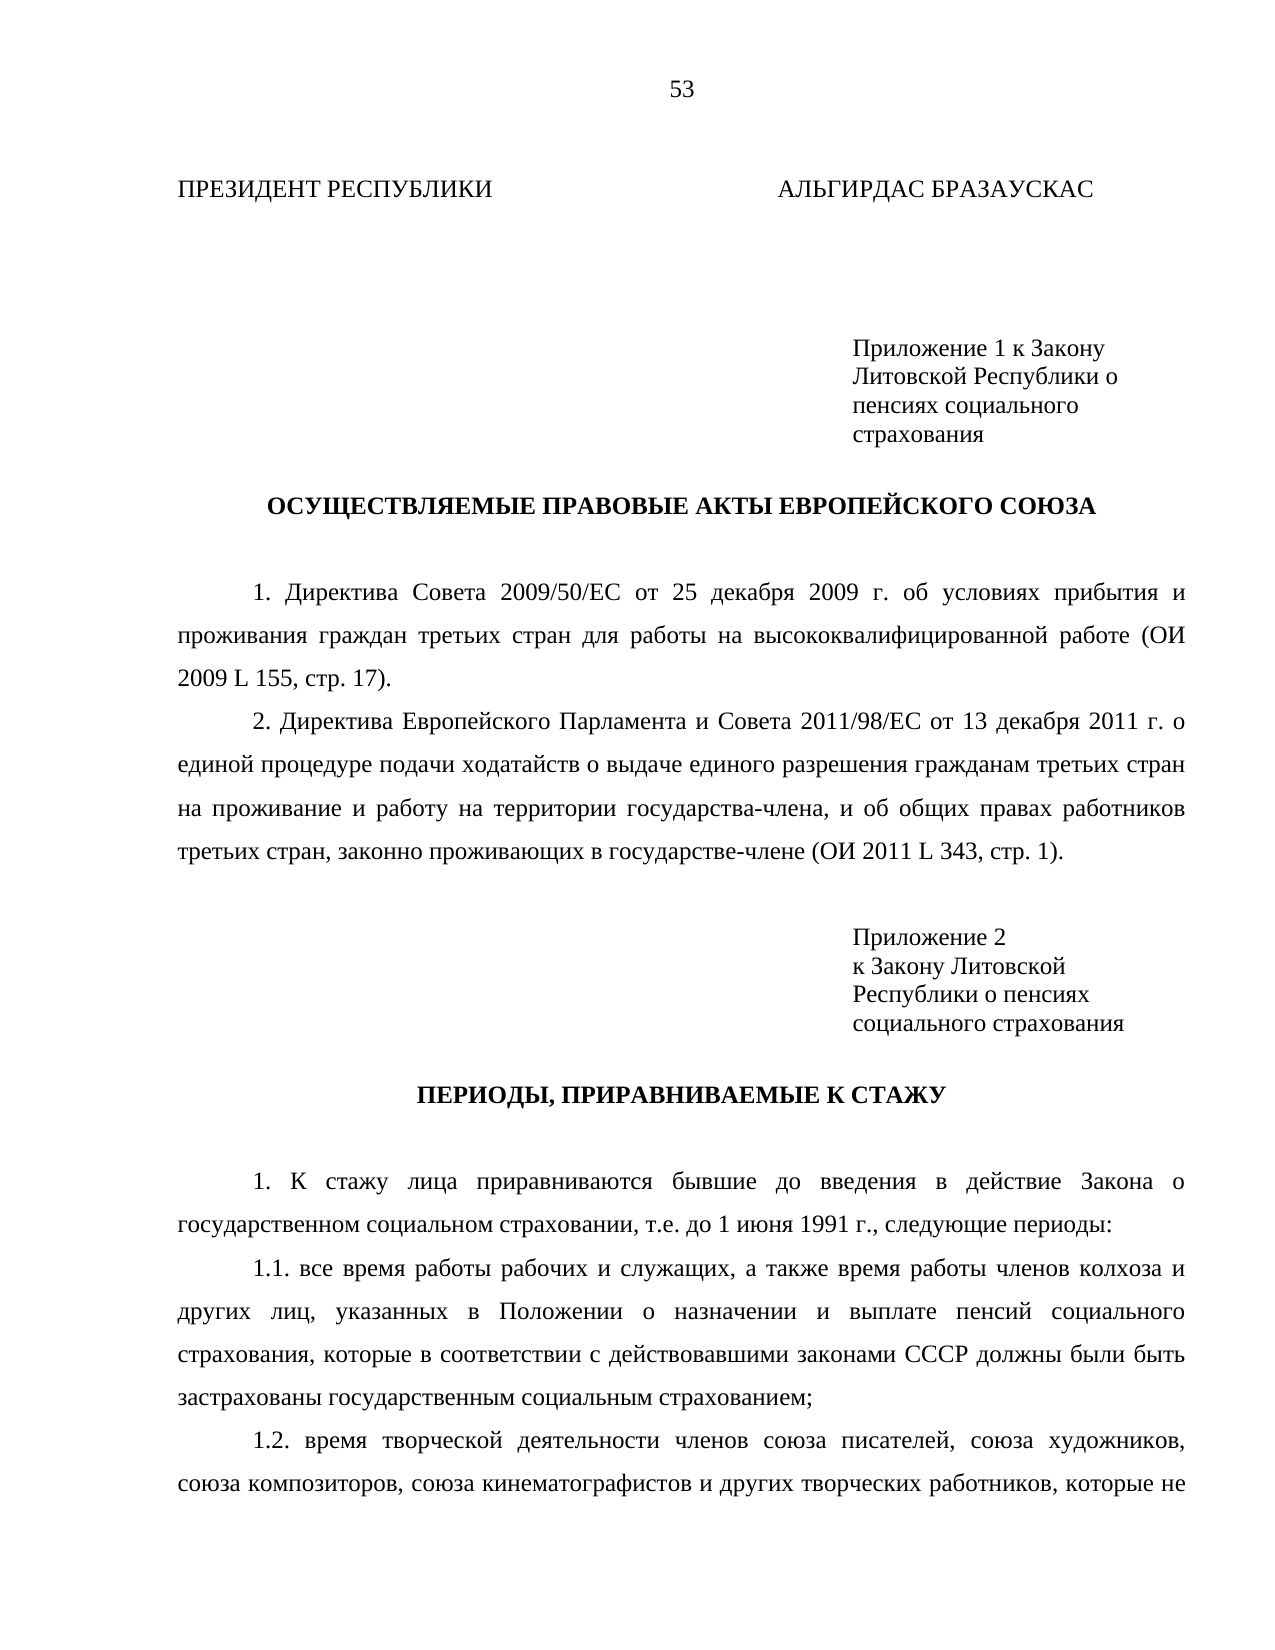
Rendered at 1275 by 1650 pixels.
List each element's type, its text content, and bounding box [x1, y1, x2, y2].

text 1.1. все время работы рабочих и служащих, а также время работы членов колхоза и других лиц, указанных в Положении о назначении и выплате пенсий социального страхования, которые в соответствии с действовавшими законами СССР должны были быть застрахованы государственным социальным страхованием; [177, 1253, 1186, 1411]
text к Закону Литовской Республики о пенсиях [852, 951, 1186, 1008]
text Приложение 1 к Закону [177, 333, 1186, 361]
text 1. Директива Совета 2009/50/ЕС от 25 декабря 2009 г. об условиях прибытия и проживания граждан третьих стран для работы на высококвалифицированной работе (ОИ 2009 L 155, стр. 17). [177, 577, 1186, 692]
text Приложение 2 [177, 922, 1186, 951]
text социального страхования [177, 1008, 1186, 1037]
text ОСУЩЕСТВЛЯЕМЫЕ ПРАВОВЫЕ АКТЫ ЕВРОПЕЙСКОГО СОЮЗА [177, 491, 1186, 519]
text 1.2. время творческой деятельности членов союза писателей, союза художников, союза композиторов, союза кинематографистов и других творческих работников, которые не [177, 1425, 1186, 1497]
text ПЕРИОДЫ, ПРИРАВНИВАЕМЫЕ К СТАЖУ [177, 1080, 1186, 1109]
text ПРЕЗИДЕНТ РЕСПУБЛИКИ АЛЬГИРДАС БРАЗАУСКАС [177, 174, 1187, 203]
text Литовской Республики о пенсиях социального страхования [852, 361, 1186, 448]
text 2. Директива Европейского Парламента и Совета 2011/98/EС от 13 декабря 2011 г. о единой процедуре подачи ходатайств о выдаче единого разрешения гражданам третьих стран на проживание и работу на территории государства-члена, и об общих правах работников третьих стран, законно проживающих в государстве-члене (ОИ 2011 L 343, стр. 1). [177, 706, 1186, 864]
text 1. К стажу лица приравниваются бывшие до введения в действие Закона о государственном социальном страховании, т.е. до 1 июня 1991 г., следующие периоды: [177, 1166, 1186, 1238]
